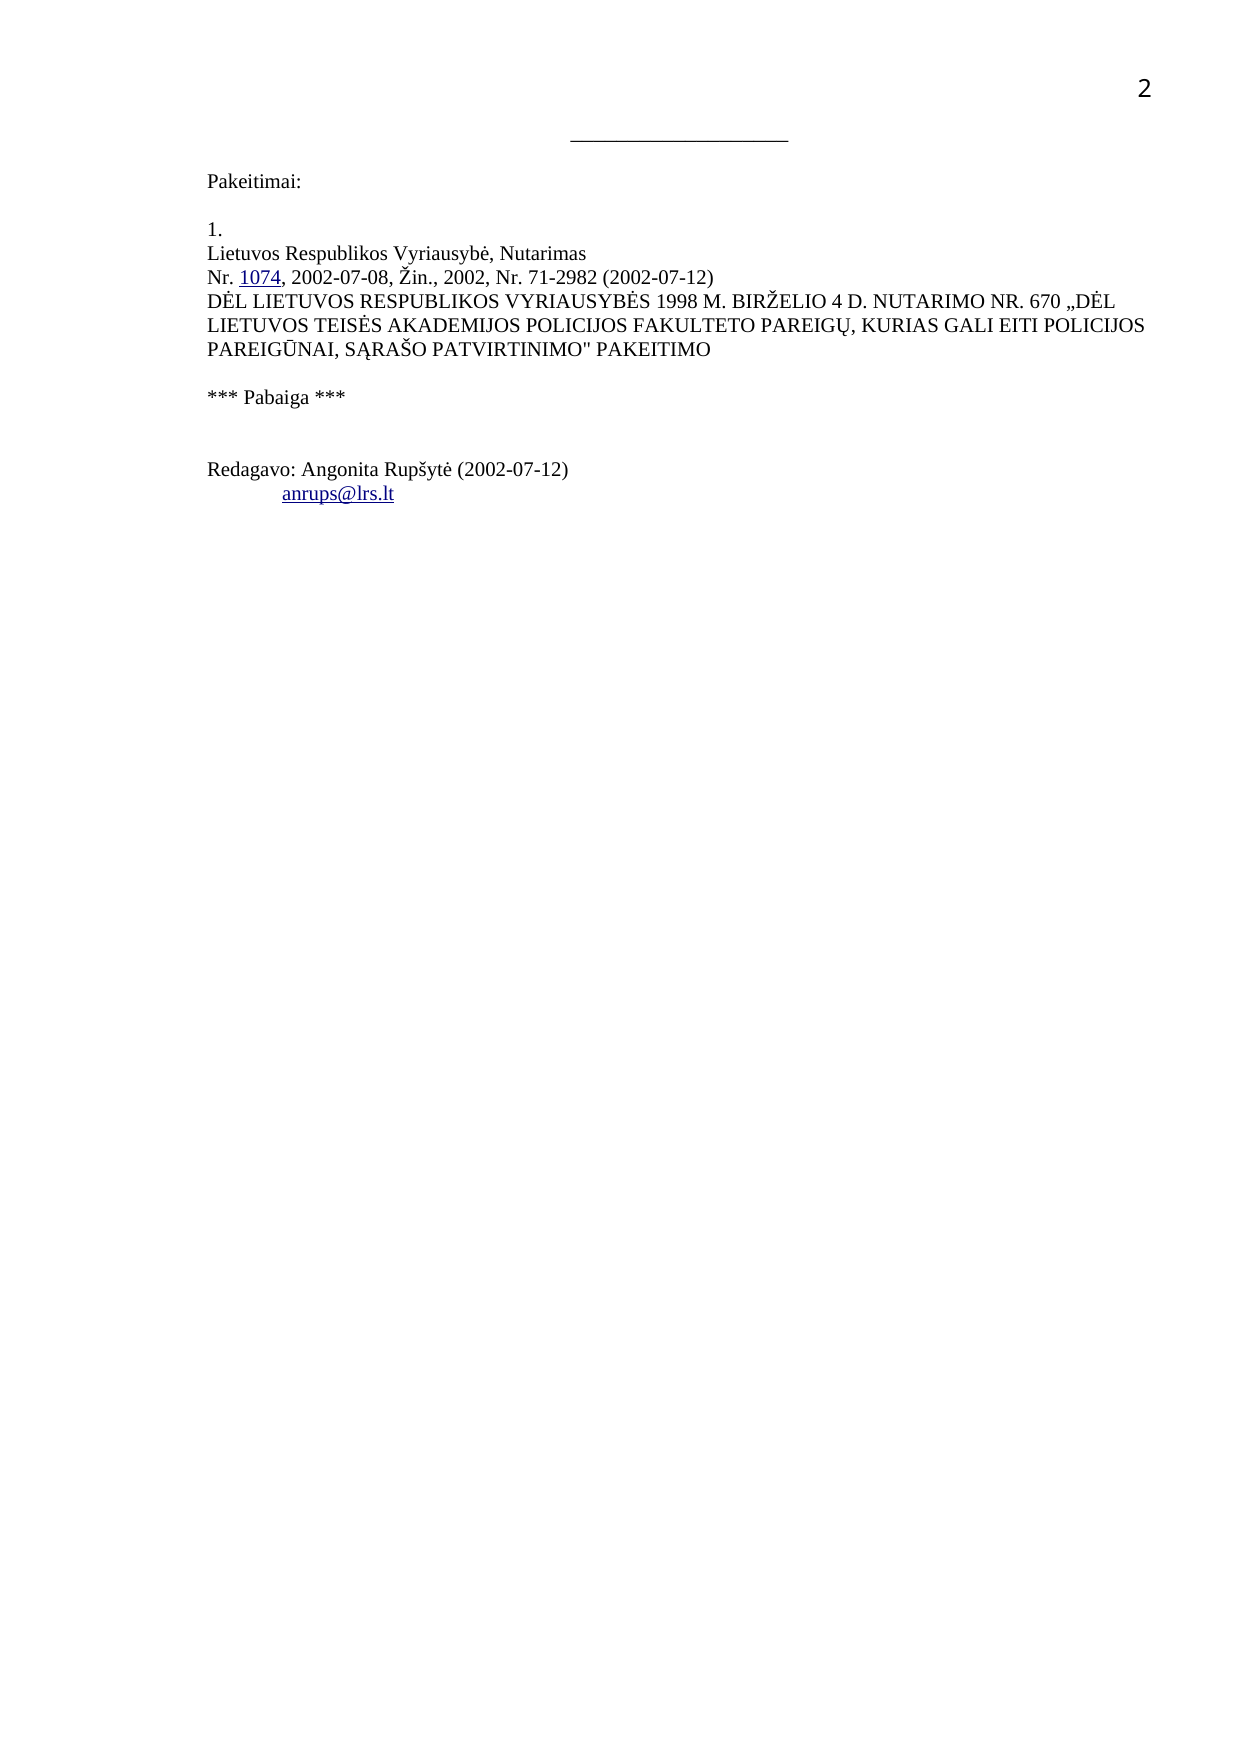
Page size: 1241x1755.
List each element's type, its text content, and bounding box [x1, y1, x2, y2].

text Nr. 1074, 2002-07-08, Žin., 2002, Nr. 71-2982 (2002-07-12) [207, 265, 1152, 289]
text ___________________ [207, 118, 1152, 144]
text Lietuvos Respublikos Vyriausybė, Nutarimas [207, 241, 1152, 265]
text anrups@lrs.lt [207, 481, 1152, 505]
text DĖL LIETUVOS RESPUBLIKOS VYRIAUSYBĖS 1998 M. BIRŽELIO 4 D. NUTARIMO NR. 670 „DĖL LIETUVOS TEISĖS AKADEMIJOS POLICIJOS FAKULTETO PAREIGŲ, KURIAS GALI EITI POLICIJOS PAREIGŪNAI, SĄRAŠO PATVIRTINIMO" PAKEITIMO [207, 289, 1152, 361]
text Pakeitimai: [207, 168, 1152, 193]
text 1. [207, 217, 1152, 241]
text Redagavo: Angonita Rupšytė (2002-07-12) [207, 457, 1152, 481]
text *** Pabaiga *** [207, 385, 1152, 409]
